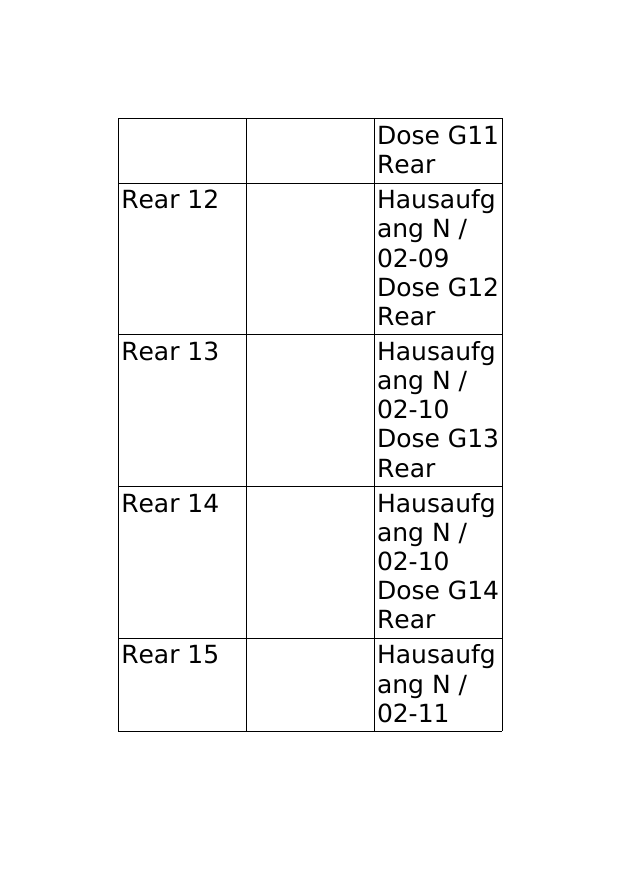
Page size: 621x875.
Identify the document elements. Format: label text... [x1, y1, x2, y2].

table_cell Hausaufgang N / 02-11 [375, 639, 502, 731]
table_cell Hausaufgang N / 02-10 Dose G13 Rear [375, 335, 502, 486]
table_cell Hausaufgang N / 02-10 Dose G14 Rear [375, 487, 502, 638]
table_cell Rear 12 [119, 184, 246, 334]
table_cell Rear 15 [119, 639, 246, 731]
table_cell Dose G11 Rear [375, 119, 502, 182]
table_cell Hausaufgang N / 02-09 Dose G12 Rear [375, 184, 502, 334]
table_cell Rear 14 [119, 487, 246, 638]
table_cell [247, 119, 374, 182]
table_cell [247, 335, 374, 486]
table_cell [247, 487, 374, 638]
table_cell [119, 119, 246, 182]
table_cell [247, 184, 374, 334]
table_cell [247, 639, 374, 731]
table_cell Rear 13 [119, 335, 246, 486]
